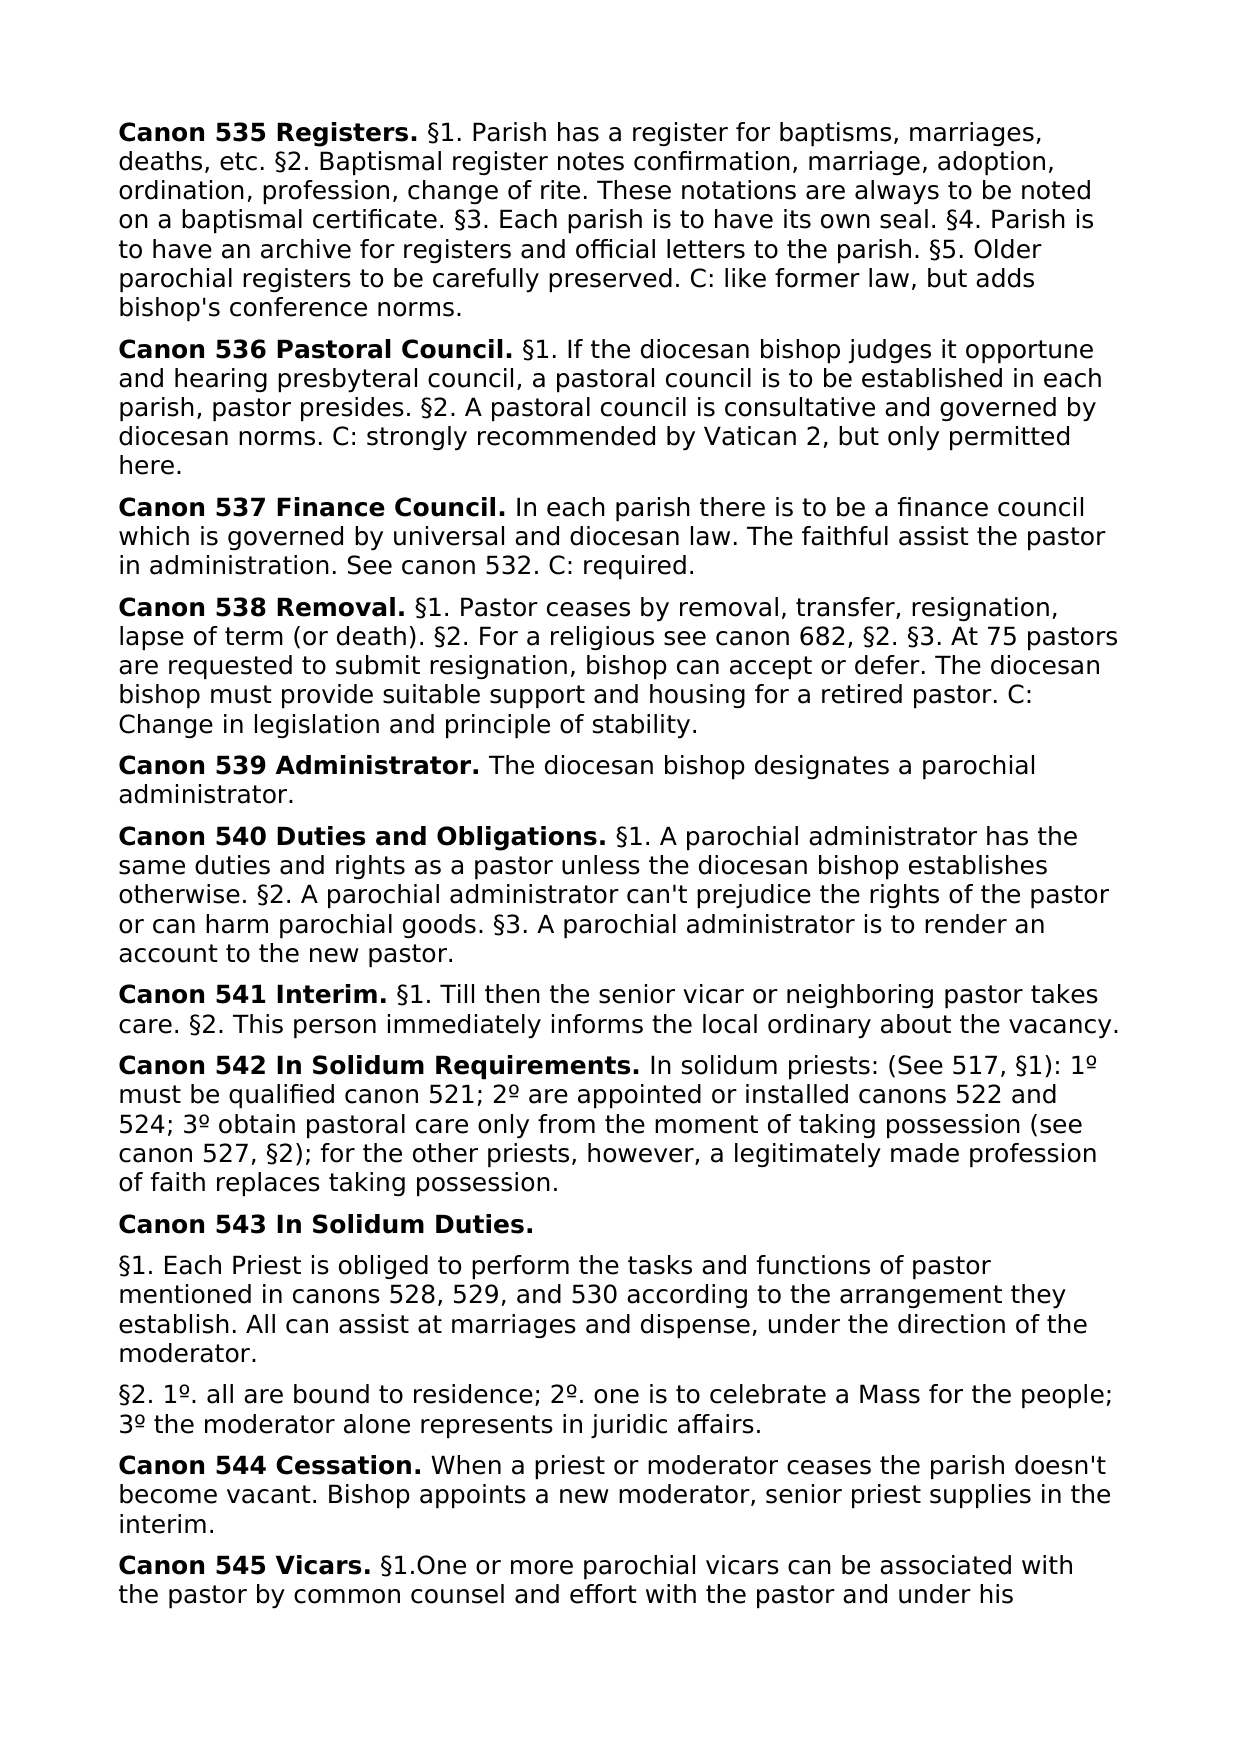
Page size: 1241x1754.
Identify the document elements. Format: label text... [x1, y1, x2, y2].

text Canon 542 In Solidum Requirements. In solidum priests: (See 517, §1): 1º must be qualified canon 521; 2º are appointed or installed canons 522 and 524; 3º obtain pastoral care only from the moment of taking possession (see canon 527, §2); for the other priests, however, a legitimately made profession of faith replaces taking possession. [118, 1051, 1122, 1197]
text §1. Each Priest is obliged to perform the tasks and functions of pastor mentioned in canons 528, 529, and 530 according to the arrangement they establish. All can assist at marriages and dispense, under the direction of the moderator. [118, 1251, 1122, 1368]
text Canon 543 In Solidum Duties. [118, 1210, 1122, 1239]
text §2. 1º. all are bound to residence; 2º. one is to celebrate a Mass for the people; 3º the moderator alone represents in juridic affairs. [118, 1381, 1122, 1439]
text Canon 544 Cessation. When a priest or moderator ceases the parish doesn't become vacant. Bishop appoints a new moderator, senior priest supplies in the interim. [118, 1451, 1122, 1539]
text Canon 541 Interim. §1. Till then the senior vicar or neighboring pastor takes care. §2. This person immediately informs the local ordinary about the vacancy. [118, 981, 1122, 1039]
text Canon 545 Vicars. §1.One or more parochial vicars can be associated with the pastor by common counsel and effort with the pastor and under his [118, 1551, 1122, 1610]
text Canon 538 Removal. §1. Pastor ceases by removal, transfer, resignation, lapse of term (or death). §2. For a religious see canon 682, §2. §3. At 75 pastors are requested to submit resignation, bishop can accept or defer. The diocesan bishop must provide suitable support and housing for a retired pastor. C: Change in legislation and principle of stability. [118, 593, 1122, 739]
text Canon 537 Finance Council. In each parish there is to be a finance council which is governed by universal and diocesan law. The faithful assist the pastor in administration. See canon 532. C: required. [118, 493, 1122, 581]
text Canon 539 Administrator. The diocesan bishop designates a parochial administrator. [118, 751, 1122, 810]
text Canon 540 Duties and Obligations. §1. A parochial administrator has the same duties and rights as a pastor unless the diocesan bishop establishes otherwise. §2. A parochial administrator can't prejudice the rights of the pastor or can harm parochial goods. §3. A parochial administrator is to render an account to the new pastor. [118, 822, 1122, 968]
text Canon 536 Pastoral Council. §1. If the diocesan bishop judges it opportune and hearing presbyteral council, a pastoral council is to be established in each parish, pastor presides. §2. A pastoral council is consultative and governed by diocesan norms. C: strongly recommended by Vatican 2, but only permitted here. [118, 335, 1122, 481]
text Canon 535 Registers. §1. Parish has a register for baptisms, marriages, deaths, etc. §2. Baptismal register notes confirmation, marriage, adoption, ordination, profession, change of rite. These notations are always to be noted on a baptismal certificate. §3. Each parish is to have its own seal. §4. Parish is to have an archive for registers and official letters to the parish. §5. Older parochial registers to be carefully preserved. C: like former law, but adds bishop's conference norms. [118, 118, 1122, 322]
